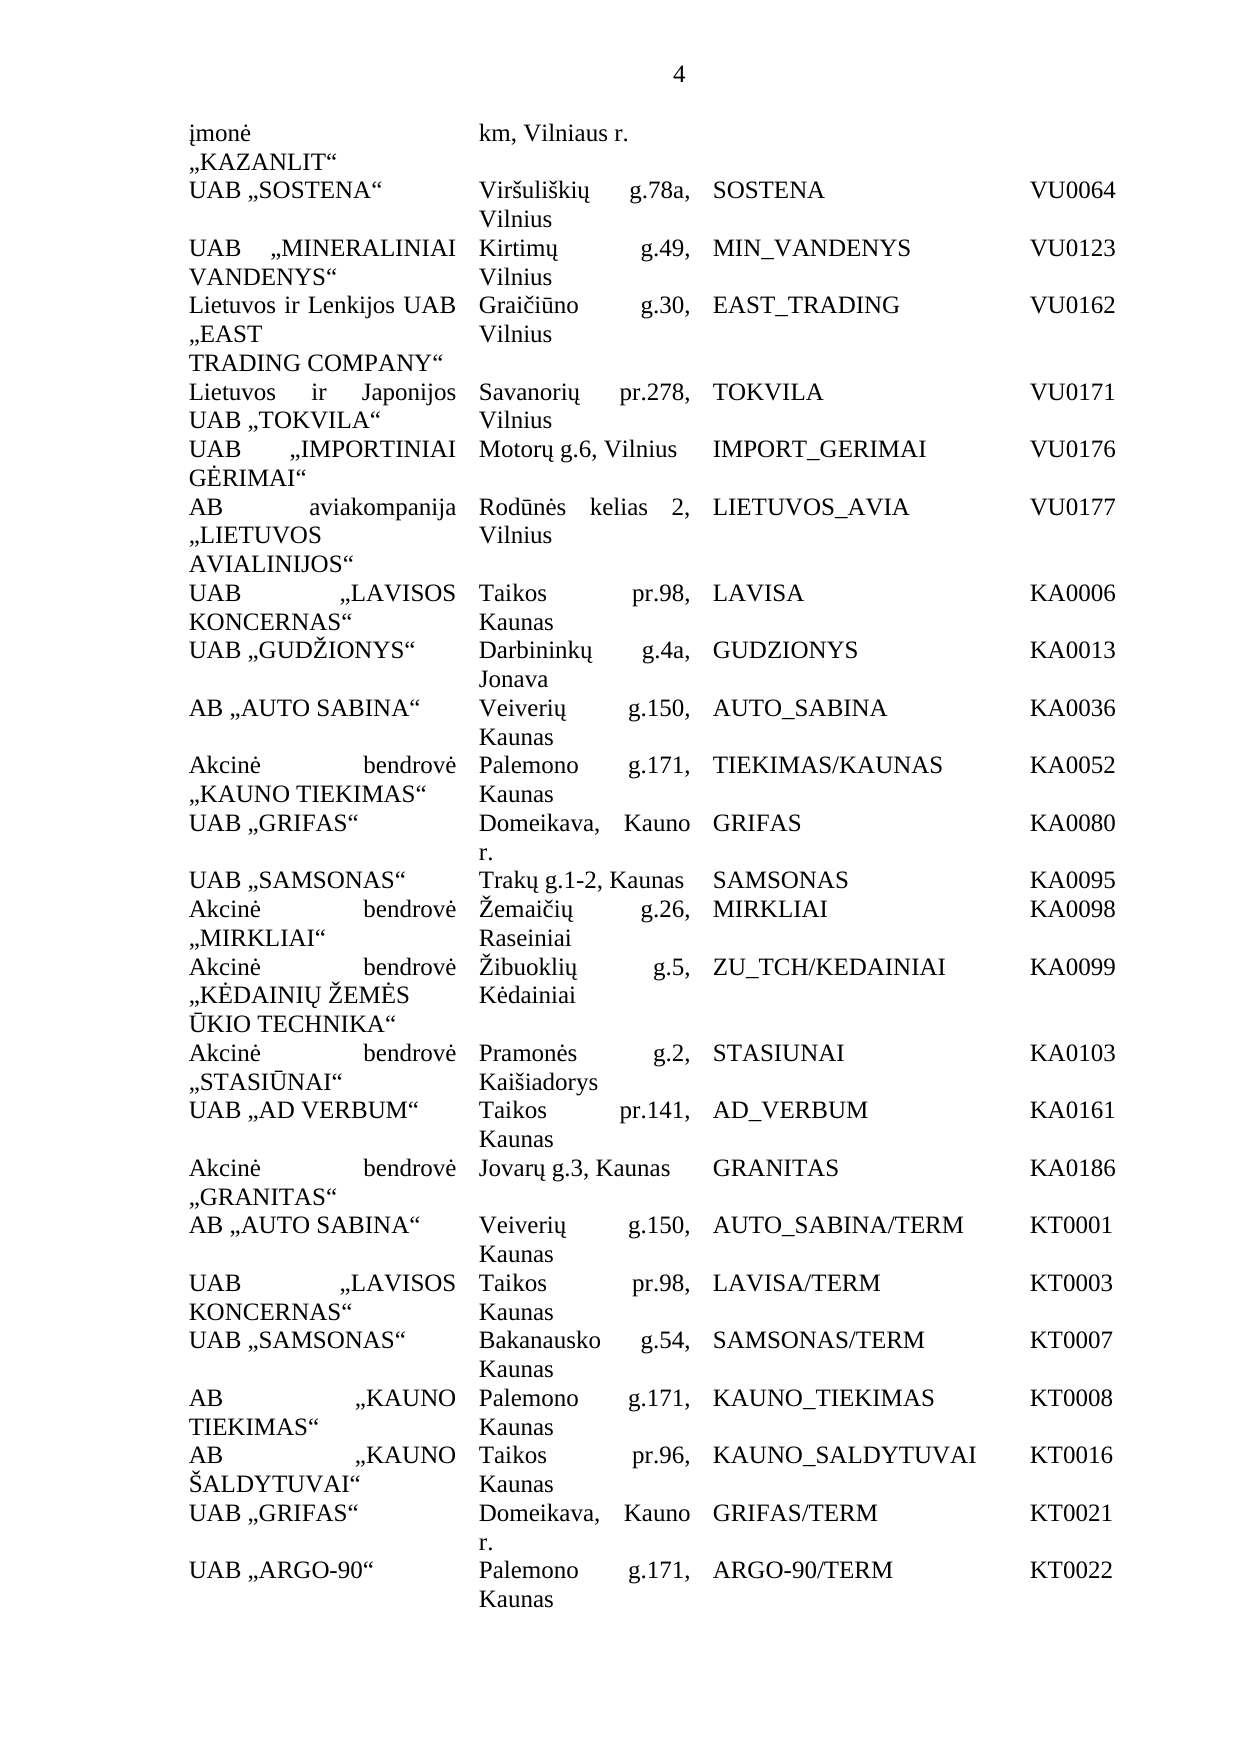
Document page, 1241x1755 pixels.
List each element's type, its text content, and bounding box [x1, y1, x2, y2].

table_cell [1018, 118, 1181, 147]
table_cell Žibuoklių g.5, Kėdainiai [468, 952, 701, 1009]
table_cell įmonė [177, 118, 467, 147]
table_cell MIRKLIAI [701, 894, 1018, 952]
table_cell Kirtimų g.49, Vilnius [468, 233, 701, 291]
table_cell KT0003 [1018, 1268, 1181, 1326]
table_cell KA0080 [1018, 808, 1181, 866]
table_cell Palemono g.171, Kaunas [468, 751, 701, 808]
table_cell UAB „IMPORTINIAI GĖRIMAI“ [177, 434, 467, 492]
table_cell Taikos pr.98, Kaunas [468, 1268, 701, 1326]
table_cell [1018, 549, 1181, 578]
table_cell VU0176 [1018, 434, 1181, 492]
table_cell AD_VERBUM [701, 1096, 1018, 1153]
table_cell Graičiūno g.30, Vilnius [468, 291, 701, 348]
table_cell KAUNO_SALDYTUVAI [701, 1441, 1018, 1498]
table_cell [468, 1009, 701, 1038]
table_cell „KAZANLIT“ [177, 147, 467, 176]
table_cell ARGO-90/TERM [701, 1556, 1018, 1613]
table_cell Veiverių g.150, Kaunas [468, 1211, 701, 1268]
table_cell KA0013 [1018, 636, 1181, 693]
table_cell UAB „SOSTENA“ [177, 176, 467, 233]
table_cell Akcinė bendrovė „GRANITAS“ [177, 1153, 467, 1211]
table_cell KT0022 [1018, 1556, 1181, 1613]
table_cell Akcinė bendrovė „MIRKLIAI“ [177, 894, 467, 952]
table_cell AVIALINIJOS“ [177, 549, 467, 578]
table_cell [468, 348, 701, 377]
table_cell LIETUVOS_AVIA [701, 492, 1018, 549]
table_cell UAB „SAMSONAS“ [177, 866, 467, 894]
table_cell STASIUNAI [701, 1038, 1018, 1096]
table_cell Domeikava, Kauno r. [468, 1498, 701, 1556]
table_cell KA0098 [1018, 894, 1181, 952]
table_cell AUTO_SABINA/TERM [701, 1211, 1018, 1268]
table_cell Viršuliškių g.78a, Vilnius [468, 176, 701, 233]
table_cell Veiverių g.150, Kaunas [468, 693, 701, 751]
table_cell UAB „LAVISOS KONCERNAS“ [177, 1268, 467, 1326]
table_cell Taikos pr.98, Kaunas [468, 578, 701, 636]
table_cell KT0016 [1018, 1441, 1181, 1498]
table_cell VU0171 [1018, 377, 1181, 434]
table_cell ŪKIO TECHNIKA“ [177, 1009, 467, 1038]
table_cell KT0007 [1018, 1326, 1181, 1383]
table_cell [468, 147, 701, 176]
table_cell LAVISA/TERM [701, 1268, 1018, 1326]
table_cell Akcinė bendrovė „KĖDAINIŲ ŽEMĖS [177, 952, 467, 1009]
table_cell Trakų g.1-2, Kaunas [468, 866, 701, 894]
table_cell Motorų g.6, Vilnius [468, 434, 701, 492]
table_cell KA0095 [1018, 866, 1181, 894]
table_cell [701, 147, 1018, 176]
table_cell Akcinė bendrovė „KAUNO TIEKIMAS“ [177, 751, 467, 808]
table_cell [468, 549, 701, 578]
table_cell KT0021 [1018, 1498, 1181, 1556]
table_cell km, Vilniaus r. [468, 118, 701, 147]
table_cell [1018, 1009, 1181, 1038]
table_cell KA0006 [1018, 578, 1181, 636]
table_cell KA0103 [1018, 1038, 1181, 1096]
table_cell VU0177 [1018, 492, 1181, 549]
table_cell AB „AUTO SABINA“ [177, 1211, 467, 1268]
table_cell Domeikava, Kauno r. [468, 808, 701, 866]
table_cell [1018, 147, 1181, 176]
table_cell UAB „LAVISOS KONCERNAS“ [177, 578, 467, 636]
table_cell GRANITAS [701, 1153, 1018, 1211]
table_cell KA0036 [1018, 693, 1181, 751]
table_cell VU0162 [1018, 291, 1181, 348]
table_cell GRIFAS/TERM [701, 1498, 1018, 1556]
table_cell Darbininkų g.4a, Jonava [468, 636, 701, 693]
table_cell Bakanausko g.54, Kaunas [468, 1326, 701, 1383]
table_cell UAB „SAMSONAS“ [177, 1326, 467, 1383]
table_cell Savanorių pr.278, Vilnius [468, 377, 701, 434]
table_cell GRIFAS [701, 808, 1018, 866]
table_cell Rodūnės kelias 2, Vilnius [468, 492, 701, 549]
table_cell Pramonės g.2, Kaišiadorys [468, 1038, 701, 1096]
table_cell EAST_TRADING [701, 291, 1018, 348]
table_cell VU0064 [1018, 176, 1181, 233]
table_cell UAB „GRIFAS“ [177, 1498, 467, 1556]
table_cell UAB „GRIFAS“ [177, 808, 467, 866]
table_cell IMPORT_GERIMAI [701, 434, 1018, 492]
table_cell KT0008 [1018, 1383, 1181, 1441]
table_cell SAMSONAS/TERM [701, 1326, 1018, 1383]
table_cell VU0123 [1018, 233, 1181, 291]
table_cell GUDZIONYS [701, 636, 1018, 693]
table_cell TOKVILA [701, 377, 1018, 434]
table_cell SAMSONAS [701, 866, 1018, 894]
table_cell AB „AUTO SABINA“ [177, 693, 467, 751]
table_cell ZU_TCH/KEDAINIAI [701, 952, 1018, 1009]
table_cell Taikos pr.141, Kaunas [468, 1096, 701, 1153]
table_cell Taikos pr.96, Kaunas [468, 1441, 701, 1498]
table_cell KA0052 [1018, 751, 1181, 808]
table_cell Lietuvos ir Japonijos UAB „TOKVILA“ [177, 377, 467, 434]
table_cell AB „KAUNO TIEKIMAS“ [177, 1383, 467, 1441]
table_cell UAB „ARGO-90“ [177, 1556, 467, 1613]
table_cell Akcinė bendrovė „STASIŪNAI“ [177, 1038, 467, 1096]
table_cell KA0186 [1018, 1153, 1181, 1211]
table_cell SOSTENA [701, 176, 1018, 233]
table_cell KT0001 [1018, 1211, 1181, 1268]
table_cell AUTO_SABINA [701, 693, 1018, 751]
table_cell Lietuvos ir Lenkijos UAB „EAST [177, 291, 467, 348]
table_cell [701, 118, 1018, 147]
table_cell UAB „GUDŽIONYS“ [177, 636, 467, 693]
table_cell [701, 1009, 1018, 1038]
table_cell KAUNO_TIEKIMAS [701, 1383, 1018, 1441]
table_cell [701, 348, 1018, 377]
table_cell [701, 549, 1018, 578]
table_cell Palemono g.171, Kaunas [468, 1556, 701, 1613]
table_cell UAB „MINERALINIAI VANDENYS“ [177, 233, 467, 291]
table_cell Žemaičių g.26, Raseiniai [468, 894, 701, 952]
table_cell KA0099 [1018, 952, 1181, 1009]
table_cell Jovarų g.3, Kaunas [468, 1153, 701, 1211]
table_cell [1018, 348, 1181, 377]
table_cell AB aviakompanija „LIETUVOS [177, 492, 467, 549]
table_cell UAB „AD VERBUM“ [177, 1096, 467, 1153]
table_cell LAVISA [701, 578, 1018, 636]
table_cell KA0161 [1018, 1096, 1181, 1153]
table_cell TIEKIMAS/KAUNAS [701, 751, 1018, 808]
table_cell Palemono g.171, Kaunas [468, 1383, 701, 1441]
table_cell TRADING COMPANY“ [177, 348, 467, 377]
table_cell MIN_VANDENYS [701, 233, 1018, 291]
table_cell AB „KAUNO ŠALDYTUVAI“ [177, 1441, 467, 1498]
